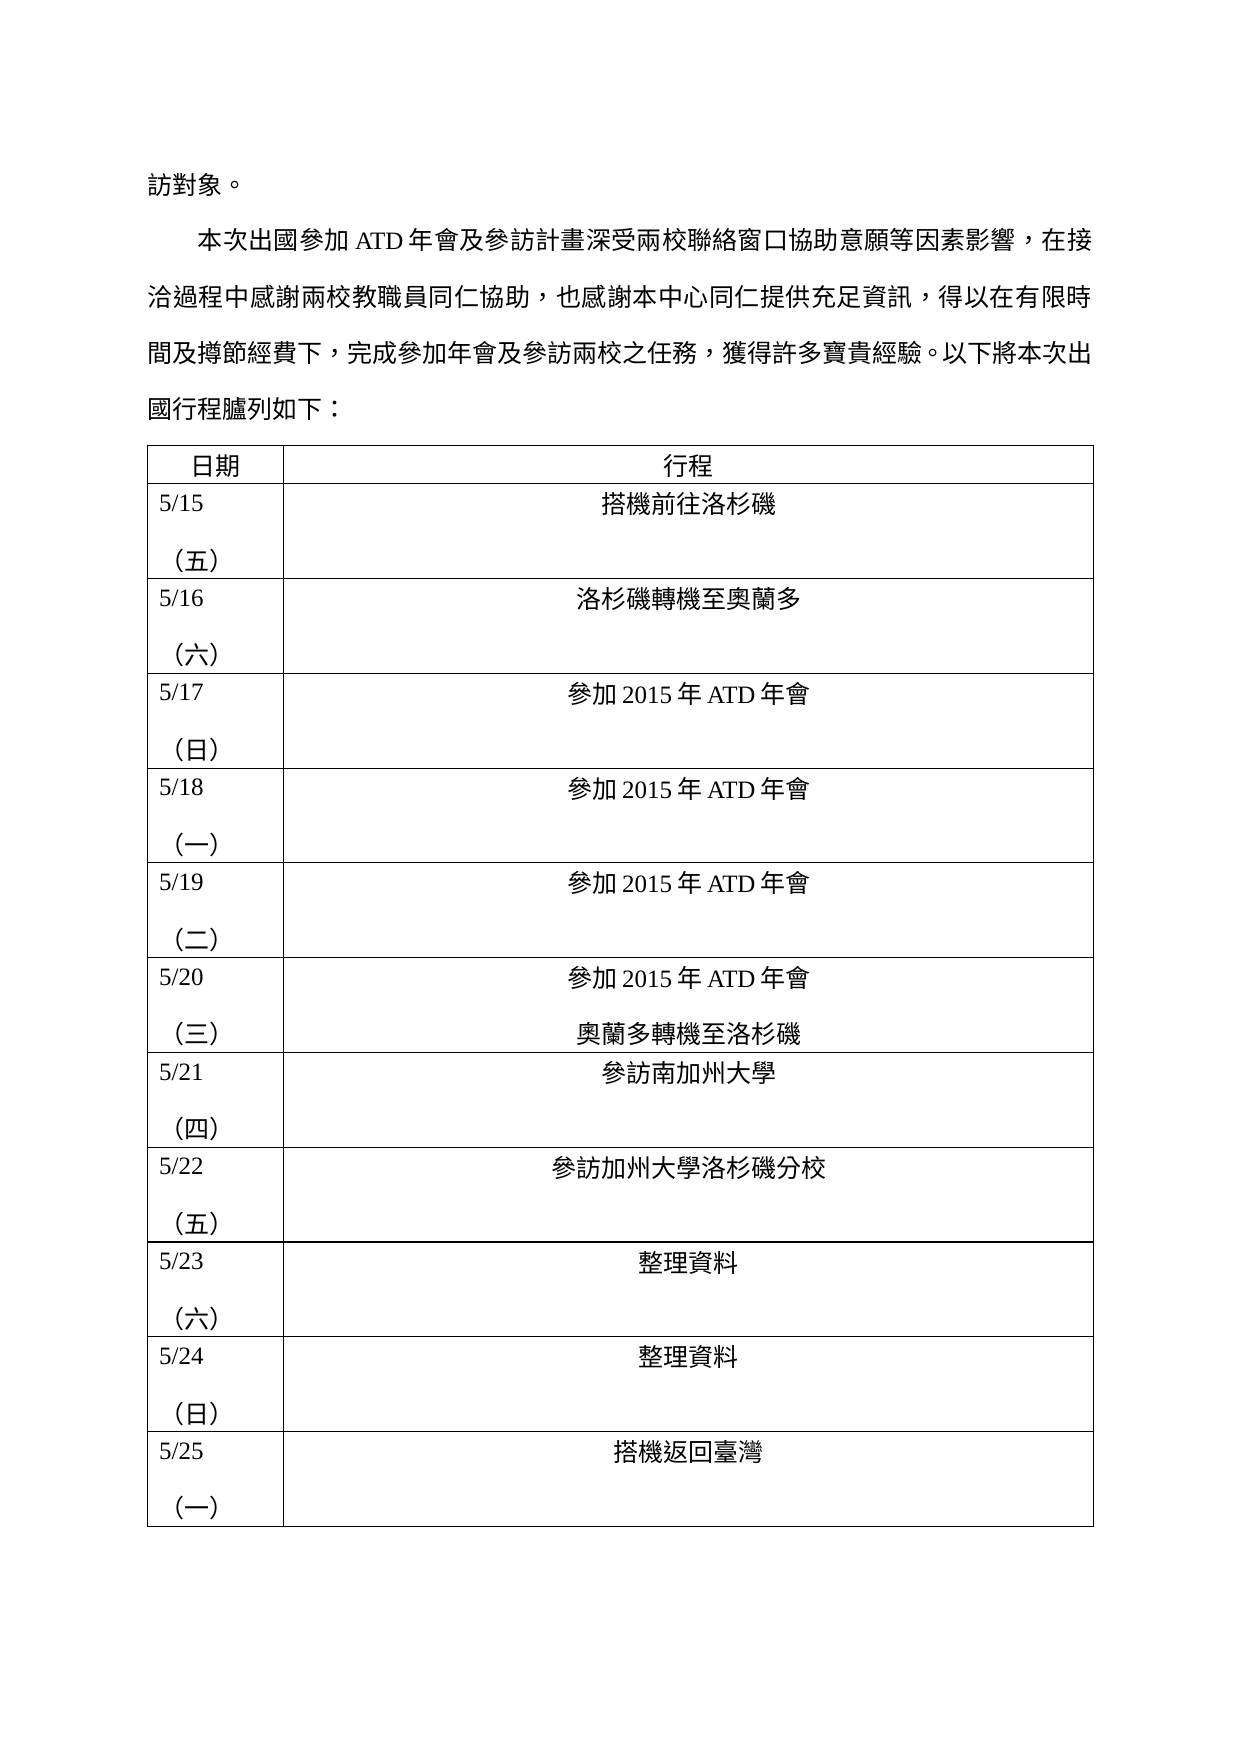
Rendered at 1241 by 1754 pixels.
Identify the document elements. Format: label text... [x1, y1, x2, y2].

table_cell 洛杉磯轉機至奧蘭多 [284, 579, 1093, 673]
table_cell 5/17（日） [148, 674, 283, 767]
table_cell 5/22（五） [148, 1148, 283, 1241]
table_cell 搭機返回臺灣 [284, 1432, 1093, 1526]
table_cell 5/24（日） [148, 1337, 283, 1431]
table_cell 5/25（一） [148, 1432, 283, 1526]
table_cell 5/15（五） [148, 484, 283, 578]
table_cell 5/16（六） [148, 579, 283, 673]
table_header 行程 [284, 446, 1093, 483]
table_header 日期 [148, 446, 283, 483]
table_cell 參訪南加州大學 [284, 1053, 1093, 1147]
text 本次出國參加ATD年會及參訪計畫深受兩校聯絡窗口協助意願等因素影響，在接洽過程中感謝兩校教職員同仁協助，也感謝本中心同仁提供充足資訊，得以在有限時間及撙節經費下，完成參加年會及參訪兩校之任務，獲得許多寶貴經驗。以下將本次出國行程臚列如下： [148, 220, 1092, 426]
table_cell 搭機前往洛杉磯 [284, 484, 1093, 578]
table_cell 參加2015年ATD年會 [284, 769, 1093, 862]
table_cell 5/19（二） [148, 863, 283, 957]
table_cell 5/20（三） [148, 958, 283, 1052]
table_cell 參加2015年ATD年會 [284, 863, 1093, 957]
table_cell 參加2015年ATD年會 奧蘭多轉機至洛杉磯 [284, 958, 1093, 1052]
text 訪對象。 [148, 164, 1092, 202]
table_cell 5/23（六） [148, 1243, 283, 1336]
table_cell 5/21（四） [148, 1053, 283, 1147]
table_cell 5/18（一） [148, 769, 283, 862]
table_cell 整理資料 [284, 1337, 1093, 1431]
table_cell 整理資料 [284, 1243, 1093, 1336]
table_cell 參加2015年ATD年會 [284, 674, 1093, 767]
table_cell 參訪加州大學洛杉磯分校 [284, 1148, 1093, 1241]
